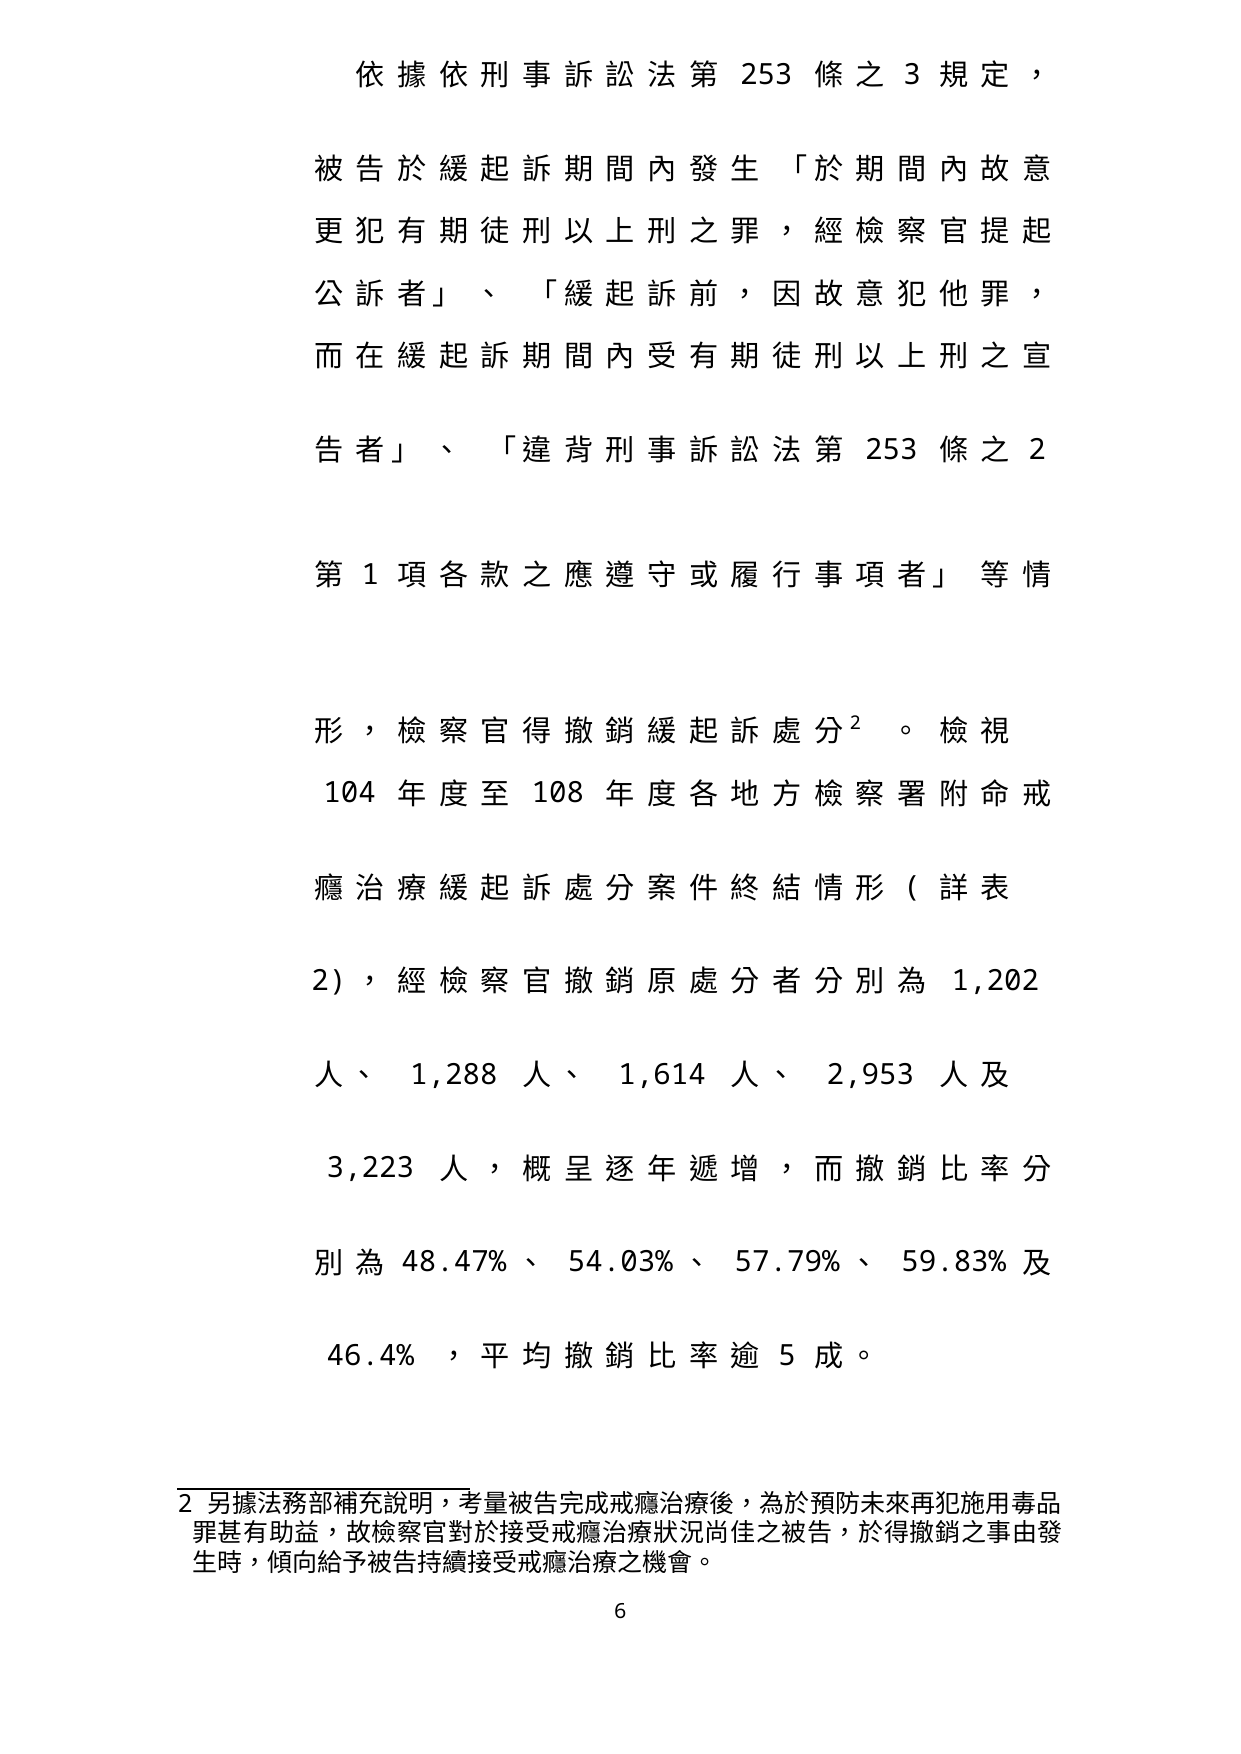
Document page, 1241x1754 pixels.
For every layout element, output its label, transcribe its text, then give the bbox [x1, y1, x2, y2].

text 依據依刑事訴訟法第253條之3規定，被告於緩起訴期間內發生「於期間內故意更犯有期徒刑以上刑之罪，經檢察官提起公訴者」、「緩起訴前，因故意犯他罪，而在緩起訴期間內受有期徒刑以上刑之宣告者」、「違背刑事訴訟法第253條之2第1項各款之應遵守或履行事項者」等情形，檢察官得撤銷緩起訴處分。檢視104年度至108年度各地方檢察署附命戒癮治療緩起訴處分案件終結情形(詳表2)，經檢察官撤銷原處分者分別為1,202人、1,288人、1,614人、2,953人及3,223人，概呈逐年遞增，而撤銷比率分別為48.47%、54.03%、57.79%、59.83%及46.4%，平均撤銷比率逾5成。 [271, 0, 1058, 1375]
text 另據法務部補充說明，考量被告完成戒癮治療後，為於預防未來再犯施用毒品罪甚有助益，故檢察官對於接受戒癮治療狀況尚佳之被告，於得撤銷之事由發生時，傾向給予被告持續接受戒癮治療之機會。 [177, 1489, 1063, 1577]
